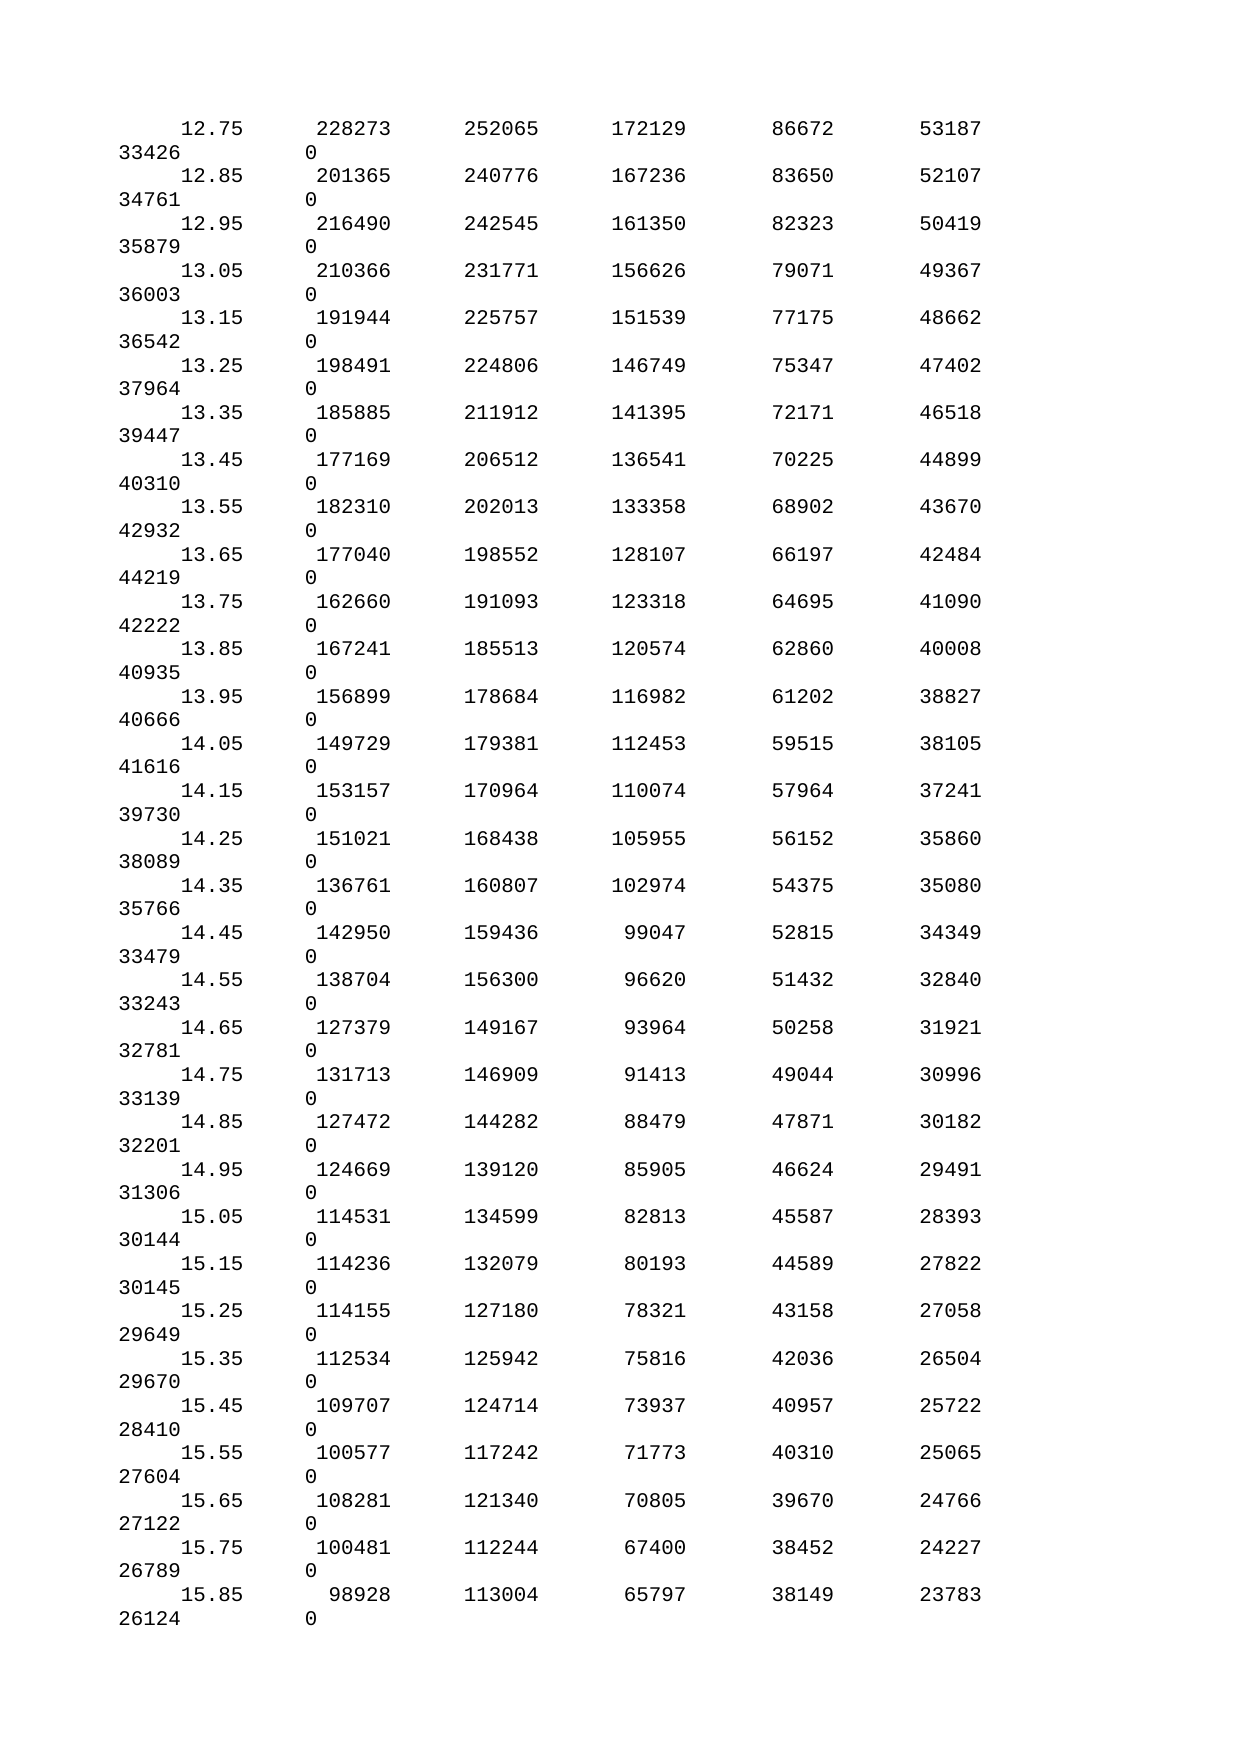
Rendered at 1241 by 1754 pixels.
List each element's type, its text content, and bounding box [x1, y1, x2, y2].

text 15.75 100481 112244 67400 38452 24227 26789 0 [118, 1537, 1122, 1584]
text 12.95 216490 242545 161350 82323 50419 35879 0 [118, 213, 1122, 260]
text 14.45 142950 159436 99047 52815 34349 33479 0 [118, 922, 1122, 969]
text 13.55 182310 202013 133358 68902 43670 42932 0 [118, 496, 1122, 544]
text 14.95 124669 139120 85905 46624 29491 31306 0 [118, 1158, 1122, 1206]
text 12.85 201365 240776 167236 83650 52107 34761 0 [118, 165, 1122, 213]
text 15.65 108281 121340 70805 39670 24766 27122 0 [118, 1489, 1122, 1537]
text 13.85 167241 185513 120574 62860 40008 40935 0 [118, 638, 1122, 686]
text 15.55 100577 117242 71773 40310 25065 27604 0 [118, 1442, 1122, 1489]
text 14.35 136761 160807 102974 54375 35080 35766 0 [118, 875, 1122, 922]
text 13.35 185885 211912 141395 72171 46518 39447 0 [118, 402, 1122, 449]
text 15.35 112534 125942 75816 42036 26504 29670 0 [118, 1348, 1122, 1395]
text 14.65 127379 149167 93964 50258 31921 32781 0 [118, 1017, 1122, 1064]
text 14.75 131713 146909 91413 49044 30996 33139 0 [118, 1064, 1122, 1111]
text 14.55 138704 156300 96620 51432 32840 33243 0 [118, 969, 1122, 1017]
text 15.85 98928 113004 65797 38149 23783 26124 0 [118, 1584, 1122, 1631]
text 13.95 156899 178684 116982 61202 38827 40666 0 [118, 686, 1122, 733]
text 15.25 114155 127180 78321 43158 27058 29649 0 [118, 1300, 1122, 1348]
text 13.65 177040 198552 128107 66197 42484 44219 0 [118, 544, 1122, 591]
text 15.05 114531 134599 82813 45587 28393 30144 0 [118, 1206, 1122, 1253]
text 12.75 228273 252065 172129 86672 53187 33426 0 [118, 118, 1122, 165]
text 13.25 198491 224806 146749 75347 47402 37964 0 [118, 354, 1122, 402]
text 13.45 177169 206512 136541 70225 44899 40310 0 [118, 449, 1122, 496]
text 13.05 210366 231771 156626 79071 49367 36003 0 [118, 260, 1122, 307]
text 15.15 114236 132079 80193 44589 27822 30145 0 [118, 1253, 1122, 1300]
text 14.25 151021 168438 105955 56152 35860 38089 0 [118, 827, 1122, 875]
text 14.85 127472 144282 88479 47871 30182 32201 0 [118, 1111, 1122, 1158]
text 13.15 191944 225757 151539 77175 48662 36542 0 [118, 307, 1122, 354]
text 14.05 149729 179381 112453 59515 38105 41616 0 [118, 733, 1122, 780]
text 15.45 109707 124714 73937 40957 25722 28410 0 [118, 1395, 1122, 1442]
text 13.75 162660 191093 123318 64695 41090 42222 0 [118, 591, 1122, 638]
text 14.15 153157 170964 110074 57964 37241 39730 0 [118, 780, 1122, 827]
